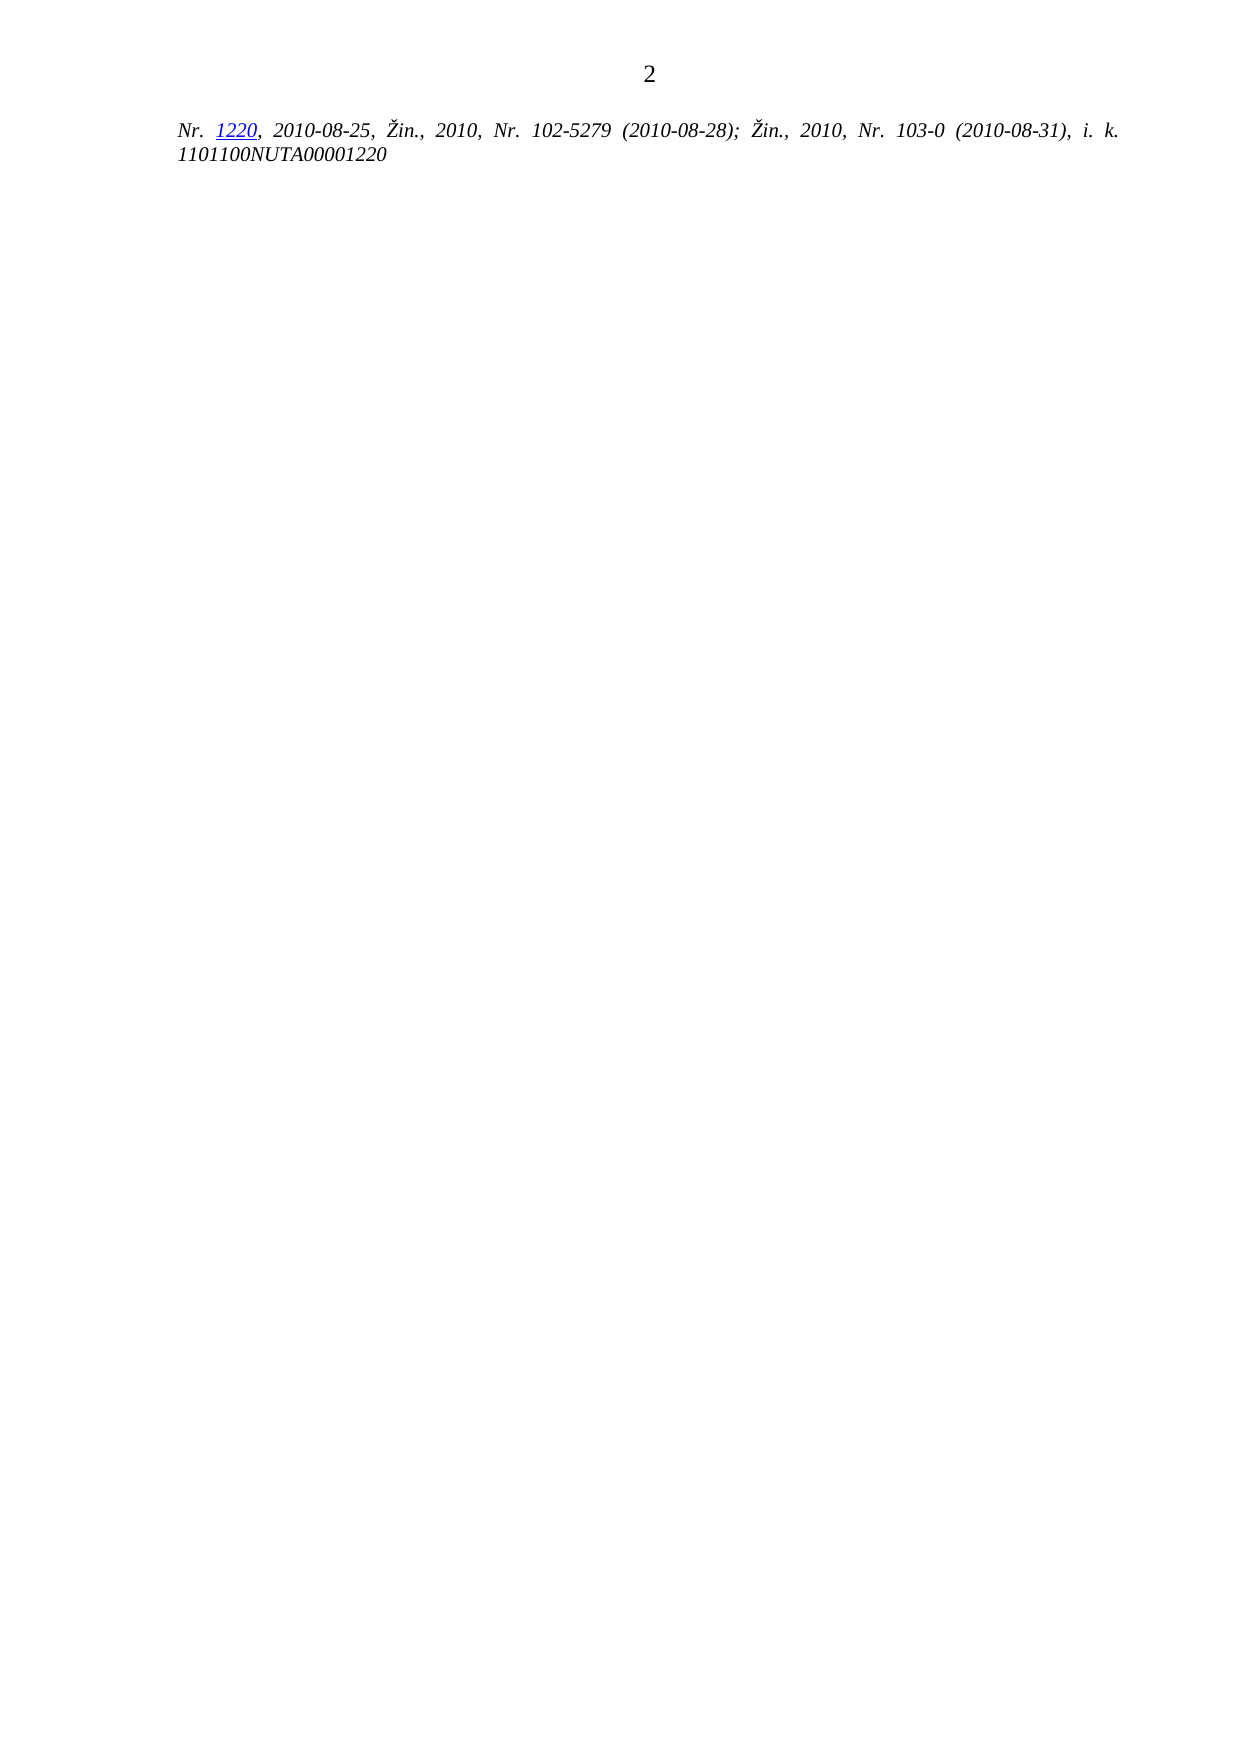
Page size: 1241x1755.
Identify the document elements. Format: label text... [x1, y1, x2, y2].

text Nr. 1220, 2010-08-25, Žin., 2010, Nr. 102-5279 (2010-08-28); Žin., 2010, Nr. 103-0 (2010-08-31), i. k. 1101100NUTA00001220 [177, 118, 1122, 166]
